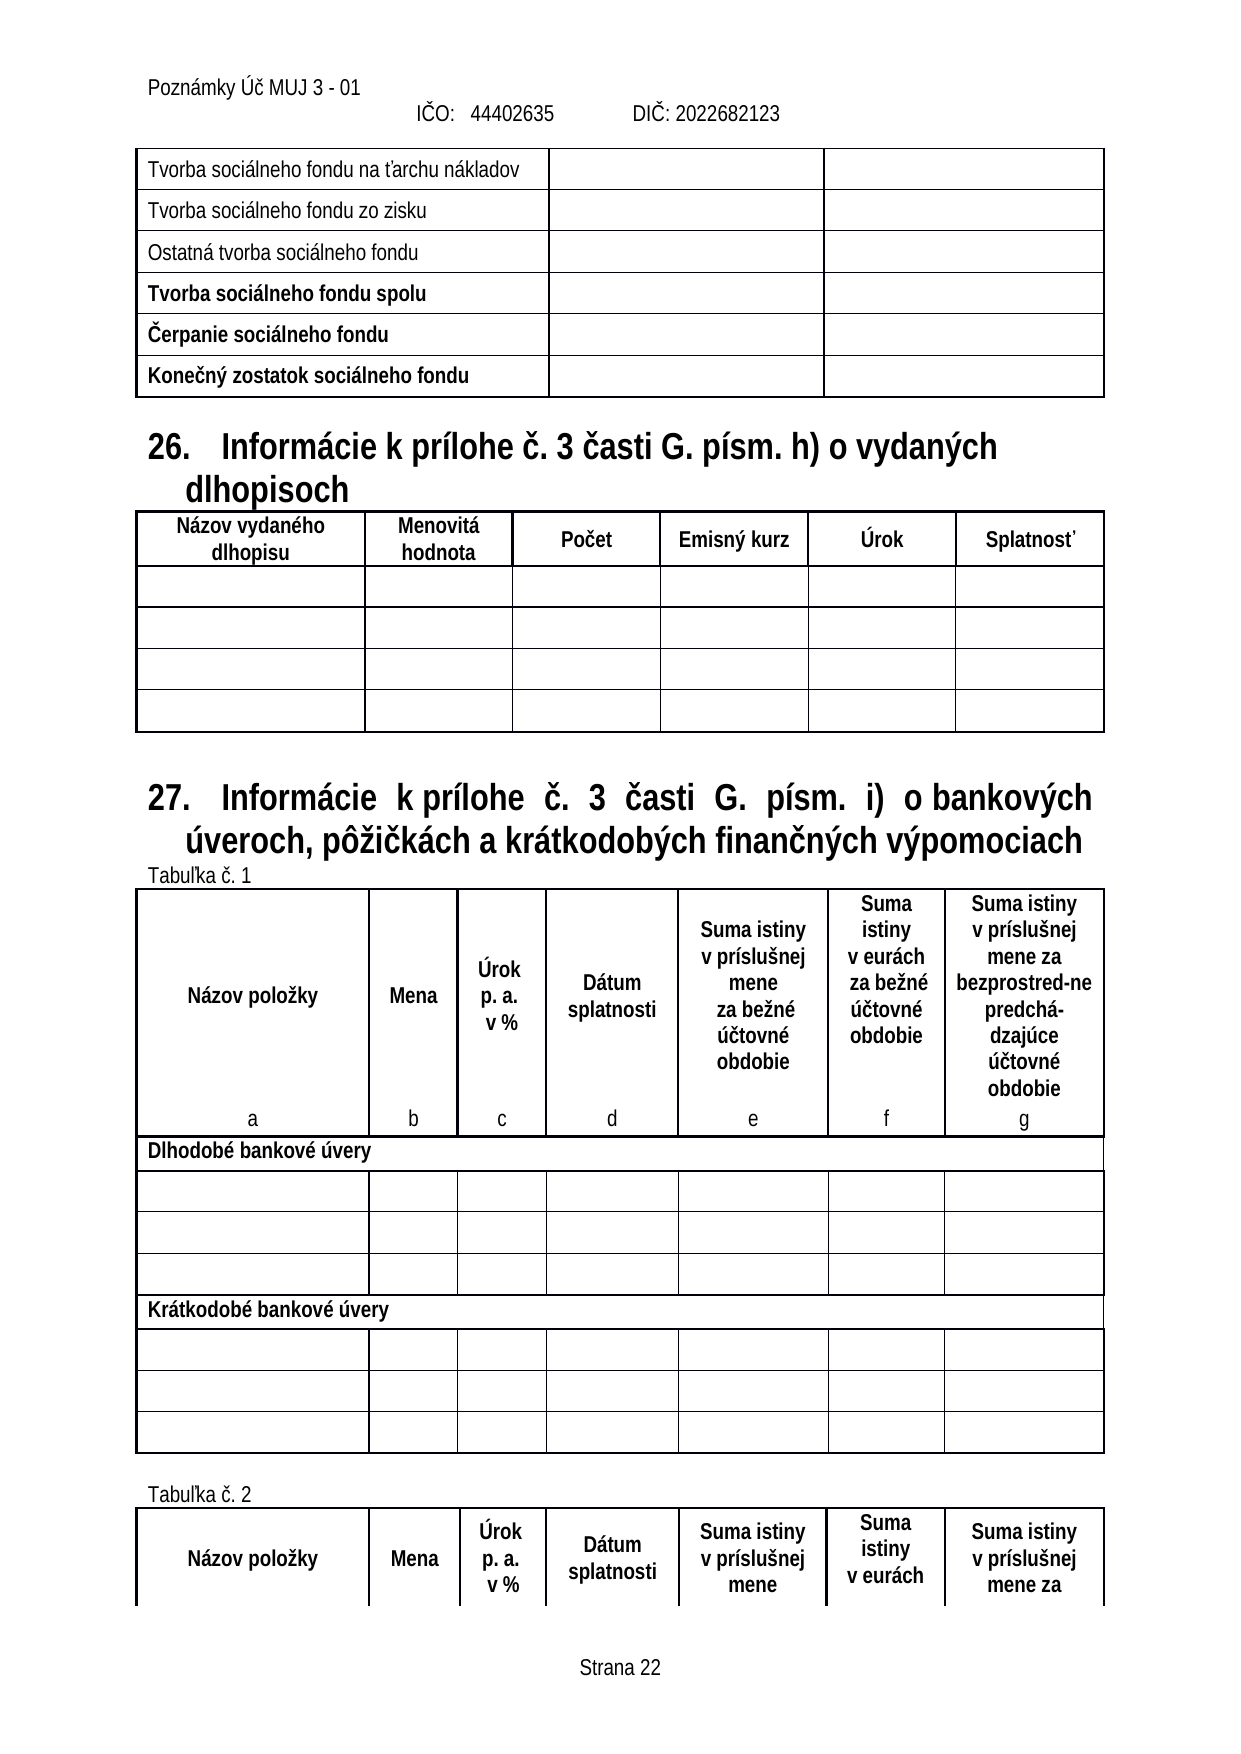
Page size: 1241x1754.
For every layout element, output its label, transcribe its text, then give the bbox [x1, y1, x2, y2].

table_cell [829, 1412, 944, 1452]
table_cell [945, 1330, 1103, 1369]
table_cell [945, 1371, 1103, 1411]
table_cell [679, 1254, 828, 1294]
table_cell [138, 1212, 368, 1252]
table_cell Krátkodobé bankové úvery [138, 1296, 1103, 1328]
table_cell Ostatná tvorba sociálneho fondu [138, 231, 548, 272]
table_header Emisný kurz [661, 513, 807, 565]
table_cell [550, 356, 823, 396]
table_cell [829, 1212, 944, 1252]
table_cell [547, 1330, 678, 1369]
table_cell [829, 1371, 944, 1411]
table_cell [366, 608, 512, 648]
table_cell [547, 1172, 678, 1211]
table_cell [370, 1254, 457, 1294]
table_cell [138, 690, 364, 731]
table_cell Tvorba sociálneho fondu zo zisku [138, 190, 548, 230]
table_cell Tvorba sociálneho fondu na ťarchu nákladov [138, 149, 548, 189]
table_header Menovitá hodnota [366, 513, 511, 565]
table_header Suma istiny v eurách [828, 1509, 944, 1606]
table_header Mena [370, 1509, 459, 1606]
table_cell [679, 1330, 828, 1369]
table_cell [956, 649, 1103, 689]
table_header Počet [514, 513, 659, 565]
table_cell [550, 314, 823, 354]
table_header Dátum splatnosti [547, 890, 677, 1101]
table_cell [458, 1212, 546, 1252]
table_header Suma istiny v príslušnej mene za bežné účtovné obdobie [679, 890, 827, 1101]
table_cell [458, 1412, 546, 1452]
table_cell e [679, 1101, 827, 1135]
table_cell [661, 567, 808, 606]
table_cell [458, 1371, 546, 1411]
table_cell [956, 567, 1103, 606]
table_header Suma istiny v príslušnej mene za bezprostred-ne predchá-dzajúce účtovné obdobie [946, 890, 1103, 1101]
table_cell [809, 608, 955, 648]
table_cell [370, 1212, 457, 1252]
table_cell [825, 231, 1103, 272]
table_header Mena [370, 890, 456, 1101]
table_header Suma istiny v príslušnej mene za [946, 1509, 1103, 1606]
table_cell [547, 1371, 678, 1411]
table_cell [513, 608, 660, 648]
table_cell [138, 649, 364, 689]
table_cell [458, 1254, 546, 1294]
table_cell [138, 567, 364, 606]
table_cell [945, 1412, 1103, 1452]
table_header Splatnosť [957, 513, 1103, 565]
table_cell [550, 231, 823, 272]
table_cell [366, 690, 512, 731]
table_cell [945, 1254, 1103, 1294]
table_cell [550, 149, 823, 189]
table_cell c [459, 1101, 545, 1135]
table_cell [809, 567, 955, 606]
table_cell Dlhodobé bankové úvery [138, 1138, 1103, 1170]
table_cell b [370, 1101, 456, 1135]
text Tabuľka č. 2 [148, 1481, 1092, 1507]
table_cell [547, 1254, 678, 1294]
table_cell [825, 273, 1103, 313]
table_cell [679, 1212, 828, 1252]
table_cell [829, 1254, 944, 1294]
table_cell [679, 1371, 828, 1411]
table_cell [513, 690, 660, 731]
table_cell [809, 649, 955, 689]
table_cell [661, 649, 808, 689]
table_cell [661, 608, 808, 648]
table_cell [366, 649, 512, 689]
table_cell [138, 1412, 368, 1452]
table_cell [547, 1412, 678, 1452]
table_cell [138, 608, 364, 648]
table_header Názov položky [138, 1509, 368, 1606]
table_cell [661, 690, 808, 731]
table_cell Čerpanie sociálneho fondu [138, 314, 548, 354]
table_cell [458, 1330, 546, 1369]
table_header Úrok p. a. v % [461, 1509, 545, 1606]
table_cell f [829, 1101, 944, 1135]
table_cell g [946, 1101, 1103, 1135]
table_cell [825, 314, 1103, 354]
table_cell [138, 1330, 368, 1369]
table_cell [138, 1254, 368, 1294]
table_cell [829, 1172, 944, 1211]
title Informácie k prílohe č. 3 časti G. písm. i) o bankových úveroch, pôžičkách a krátkodobých finančných výpomociach [148, 776, 1092, 862]
table_cell [513, 649, 660, 689]
table_header Úrok p. a. v % [459, 890, 545, 1101]
table_cell [550, 273, 823, 313]
table_cell [825, 356, 1103, 396]
table_cell a [138, 1101, 368, 1135]
table_cell [513, 567, 660, 606]
table_cell [825, 149, 1103, 189]
table_cell [679, 1172, 828, 1211]
table_header Názov položky [138, 890, 368, 1101]
table_cell [138, 1172, 368, 1211]
table_cell [550, 190, 823, 230]
table_cell [945, 1212, 1103, 1252]
table_cell [945, 1172, 1103, 1211]
table_cell [809, 690, 955, 731]
table_header Suma istiny v eurách za bežné účtovné obdobie [829, 890, 944, 1101]
table_header Dátum splatnosti [547, 1509, 678, 1606]
title Informácie k prílohe č. 3 časti G. písm. h) o vydaných dlhopisoch [148, 424, 1092, 510]
table_header Úrok [809, 513, 955, 565]
table_cell [366, 567, 512, 606]
table_cell [458, 1172, 546, 1211]
table_cell [370, 1330, 457, 1369]
table_cell [825, 190, 1103, 230]
table_cell Konečný zostatok sociálneho fondu [138, 356, 548, 396]
text Tabuľka č. 1 [148, 862, 1092, 888]
table_cell d [547, 1101, 677, 1135]
table_cell [547, 1212, 678, 1252]
table_cell [956, 608, 1103, 648]
table_cell [138, 1371, 368, 1411]
table_cell [370, 1371, 457, 1411]
table_cell Tvorba sociálneho fondu spolu [138, 273, 548, 313]
table_cell [370, 1412, 457, 1452]
table_cell [679, 1412, 828, 1452]
table_header Názov vydaného dlhopisu [138, 513, 364, 565]
table_header Suma istiny v príslušnej mene [680, 1509, 825, 1606]
table_cell [370, 1172, 457, 1211]
table_cell [956, 690, 1103, 731]
table_cell [829, 1330, 944, 1369]
